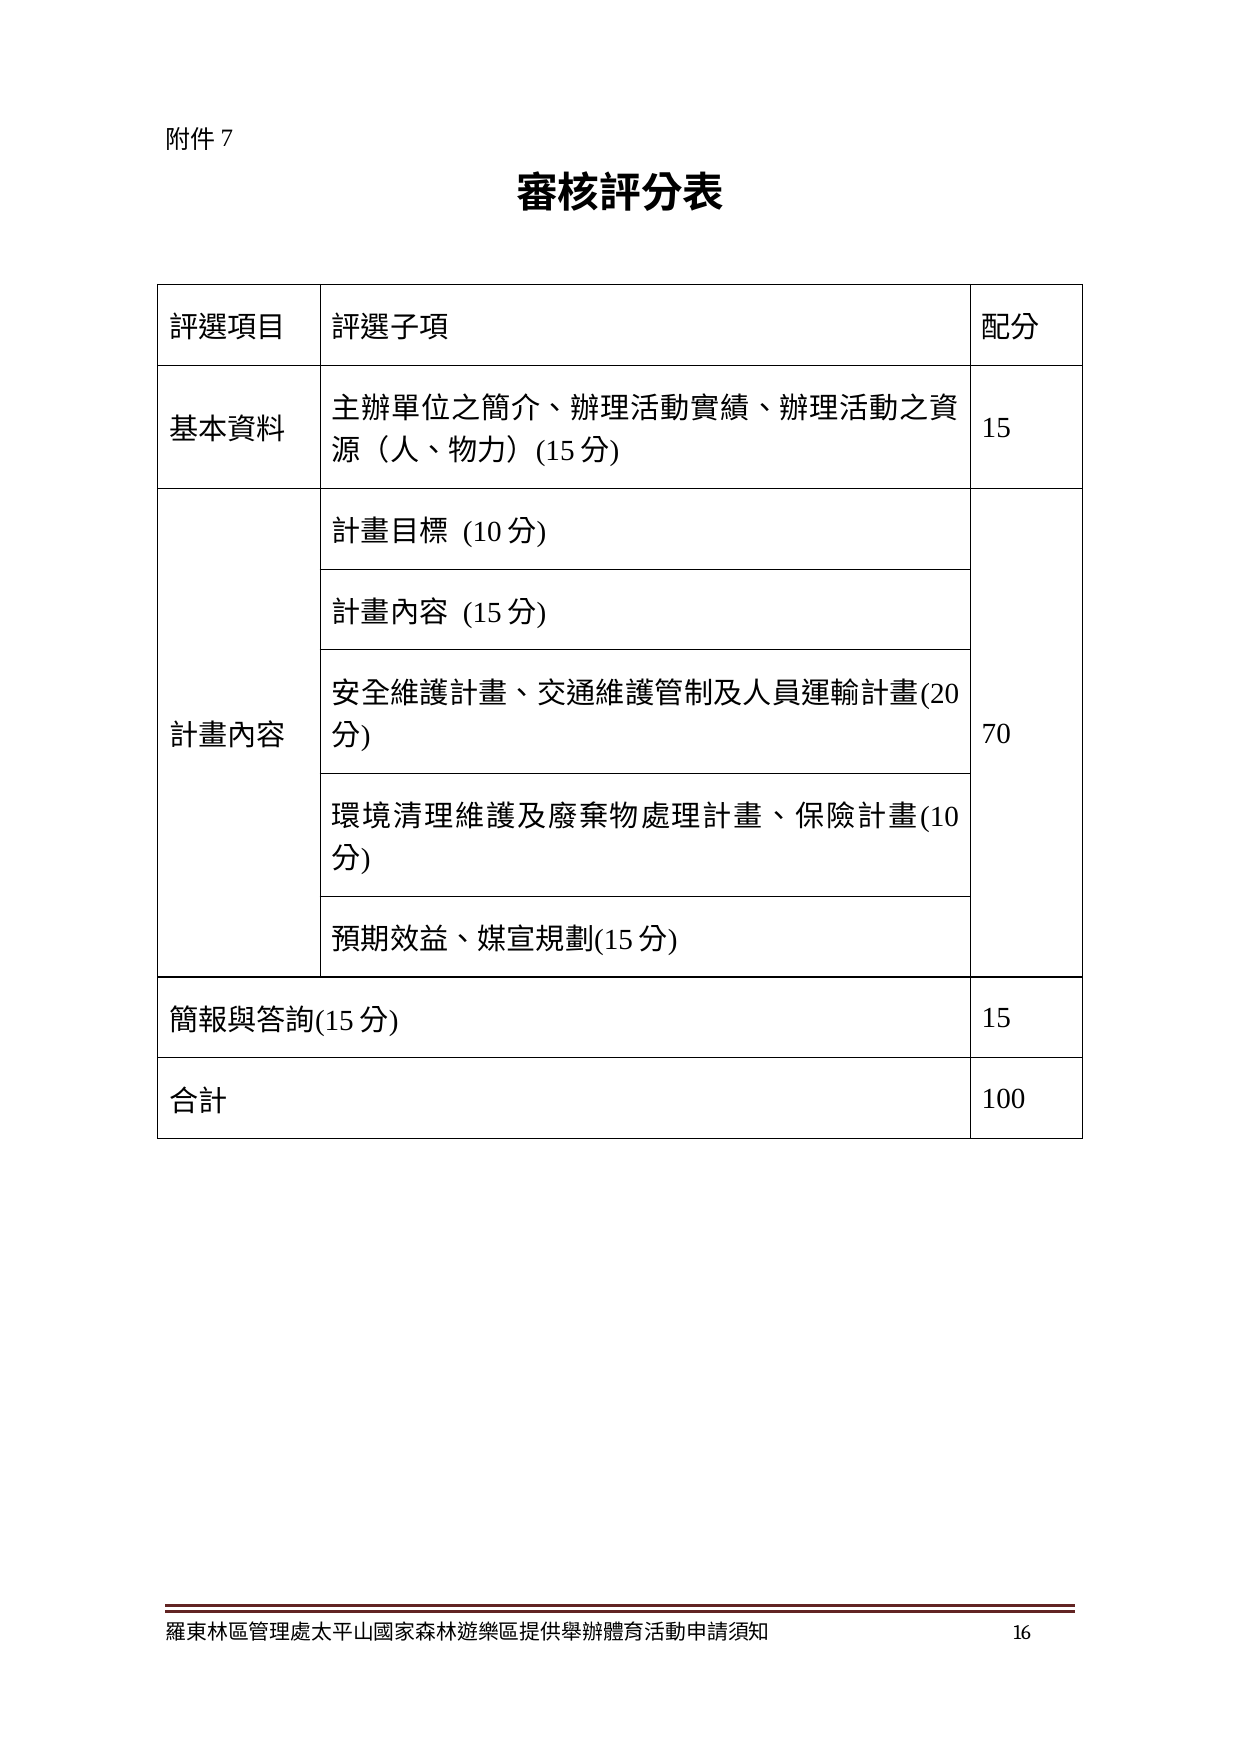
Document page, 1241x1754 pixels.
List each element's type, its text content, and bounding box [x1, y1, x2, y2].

table_cell 70 [971, 489, 1082, 976]
table_cell 安全維護計畫、交通維護管制及人員運輸計畫(20分) [321, 650, 970, 772]
text 審核評分表 [165, 159, 1075, 219]
table_cell 主辦單位之簡介、辦理活動實績、辦理活動之資源（人、物力）(15分) [321, 366, 970, 488]
table_header 評選子項 [321, 285, 970, 364]
table_cell 簡報與答詢(15分) [158, 978, 970, 1057]
table_cell 15 [971, 366, 1082, 488]
table_header 評選項目 [158, 285, 320, 364]
table_cell 合計 [158, 1058, 970, 1138]
table_cell 計畫內容 [158, 489, 320, 976]
table_header 配分 [971, 285, 1082, 364]
table_cell 計畫目標 (10分) [321, 489, 970, 568]
table_cell 100 [971, 1058, 1082, 1138]
table_cell 計畫內容 (15分) [321, 570, 970, 649]
table_cell 預期效益、媒宣規劃(15分) [321, 897, 970, 976]
table_cell 環境清理維護及廢棄物處理計畫、保險計畫(10分) [321, 774, 970, 896]
table_cell 基本資料 [158, 366, 320, 488]
text 附件7 [165, 96, 1075, 159]
table_cell 15 [971, 978, 1082, 1057]
